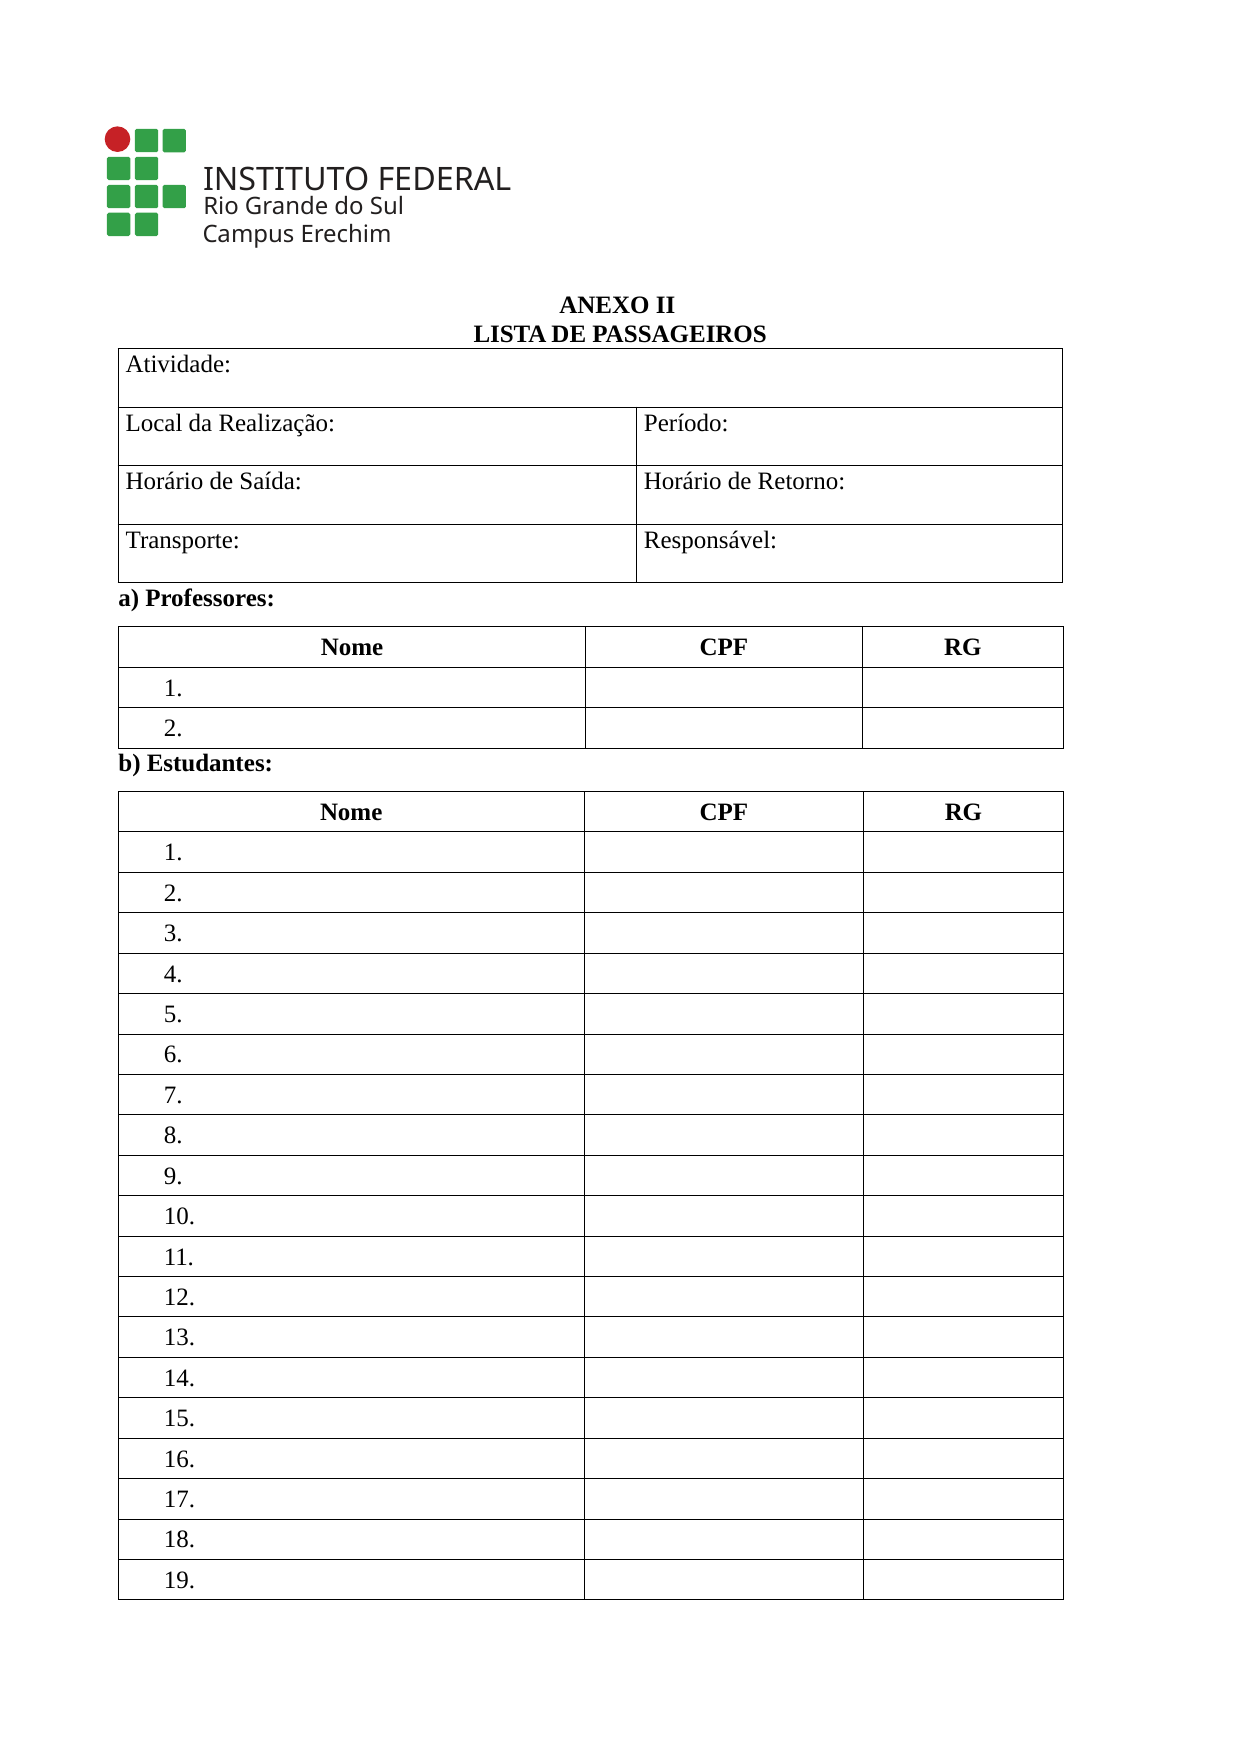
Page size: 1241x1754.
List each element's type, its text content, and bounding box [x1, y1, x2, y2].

table_cell [585, 1156, 863, 1195]
text ANEXO II [118, 291, 1122, 319]
table_cell [119, 1317, 584, 1357]
table_cell [585, 994, 863, 1033]
table_cell [119, 994, 584, 1033]
table_cell Período: [637, 408, 1062, 465]
table_cell [863, 668, 1063, 707]
table_cell [119, 1115, 584, 1155]
table_cell [119, 668, 585, 707]
table_cell [119, 1237, 584, 1276]
table_cell [864, 1560, 1063, 1599]
table_cell [585, 954, 863, 993]
table_cell [864, 1277, 1063, 1316]
table_cell Local da Realização: [119, 408, 636, 465]
table_header CPF [585, 792, 863, 831]
table_cell [585, 1317, 863, 1357]
table_cell [863, 708, 1063, 748]
table_cell [585, 1035, 863, 1074]
table_cell [119, 1439, 584, 1478]
table_cell [864, 873, 1063, 912]
table_cell [585, 913, 863, 953]
table_header Atividade: [119, 349, 1062, 407]
table_cell [864, 1115, 1063, 1155]
table_cell [864, 1196, 1063, 1236]
table_cell [586, 668, 862, 707]
table_cell [119, 873, 584, 912]
table_header Nome [119, 792, 584, 831]
table_cell [119, 1398, 584, 1438]
table_cell [119, 708, 585, 748]
table_cell [864, 1358, 1063, 1397]
table_cell [119, 1156, 584, 1195]
table_cell [119, 954, 584, 993]
table_cell [585, 1398, 863, 1438]
table_cell [585, 1439, 863, 1478]
text LISTA DE PASSAGEIROS [118, 319, 1122, 348]
table_cell [864, 1479, 1063, 1518]
table_cell Horário de Retorno: [637, 466, 1062, 524]
table_cell [119, 1358, 584, 1397]
table_cell [864, 1520, 1063, 1559]
table_cell [119, 1277, 584, 1316]
table_cell [119, 1560, 584, 1599]
table_header Nome [119, 627, 585, 667]
table_cell [585, 1196, 863, 1236]
table_header RG [864, 792, 1063, 831]
table_cell [864, 1439, 1063, 1478]
table_cell [585, 1277, 863, 1316]
table_cell [586, 708, 862, 748]
table_cell [864, 1398, 1063, 1438]
table_cell [864, 1317, 1063, 1357]
table_cell [585, 1560, 863, 1599]
text a) Professores: [118, 583, 1122, 612]
table_cell [119, 1196, 584, 1236]
table_cell Horário de Saída: [119, 466, 636, 524]
table_cell [585, 1479, 863, 1518]
table_cell [119, 913, 584, 953]
table_cell Transporte: [119, 525, 636, 582]
table_cell [119, 1479, 584, 1518]
table_cell [864, 913, 1063, 953]
table_cell [119, 1520, 584, 1559]
table_cell [864, 994, 1063, 1033]
table_cell [864, 1075, 1063, 1114]
table_cell [585, 1115, 863, 1155]
table_cell [585, 832, 863, 872]
table_cell [585, 873, 863, 912]
table_cell [585, 1520, 863, 1559]
text b) Estudantes: [118, 748, 1122, 777]
table_cell [585, 1075, 863, 1114]
table_cell [864, 1237, 1063, 1276]
table_cell Responsável: [637, 525, 1062, 582]
table_cell [585, 1358, 863, 1397]
table_header CPF [586, 627, 862, 667]
table_cell [119, 1075, 584, 1114]
table_header RG [863, 627, 1063, 667]
table_cell [119, 832, 584, 872]
table_cell [864, 954, 1063, 993]
table_cell [864, 1156, 1063, 1195]
table_cell [585, 1237, 863, 1276]
table_cell [119, 1035, 584, 1074]
table_cell [864, 1035, 1063, 1074]
table_cell [864, 832, 1063, 872]
